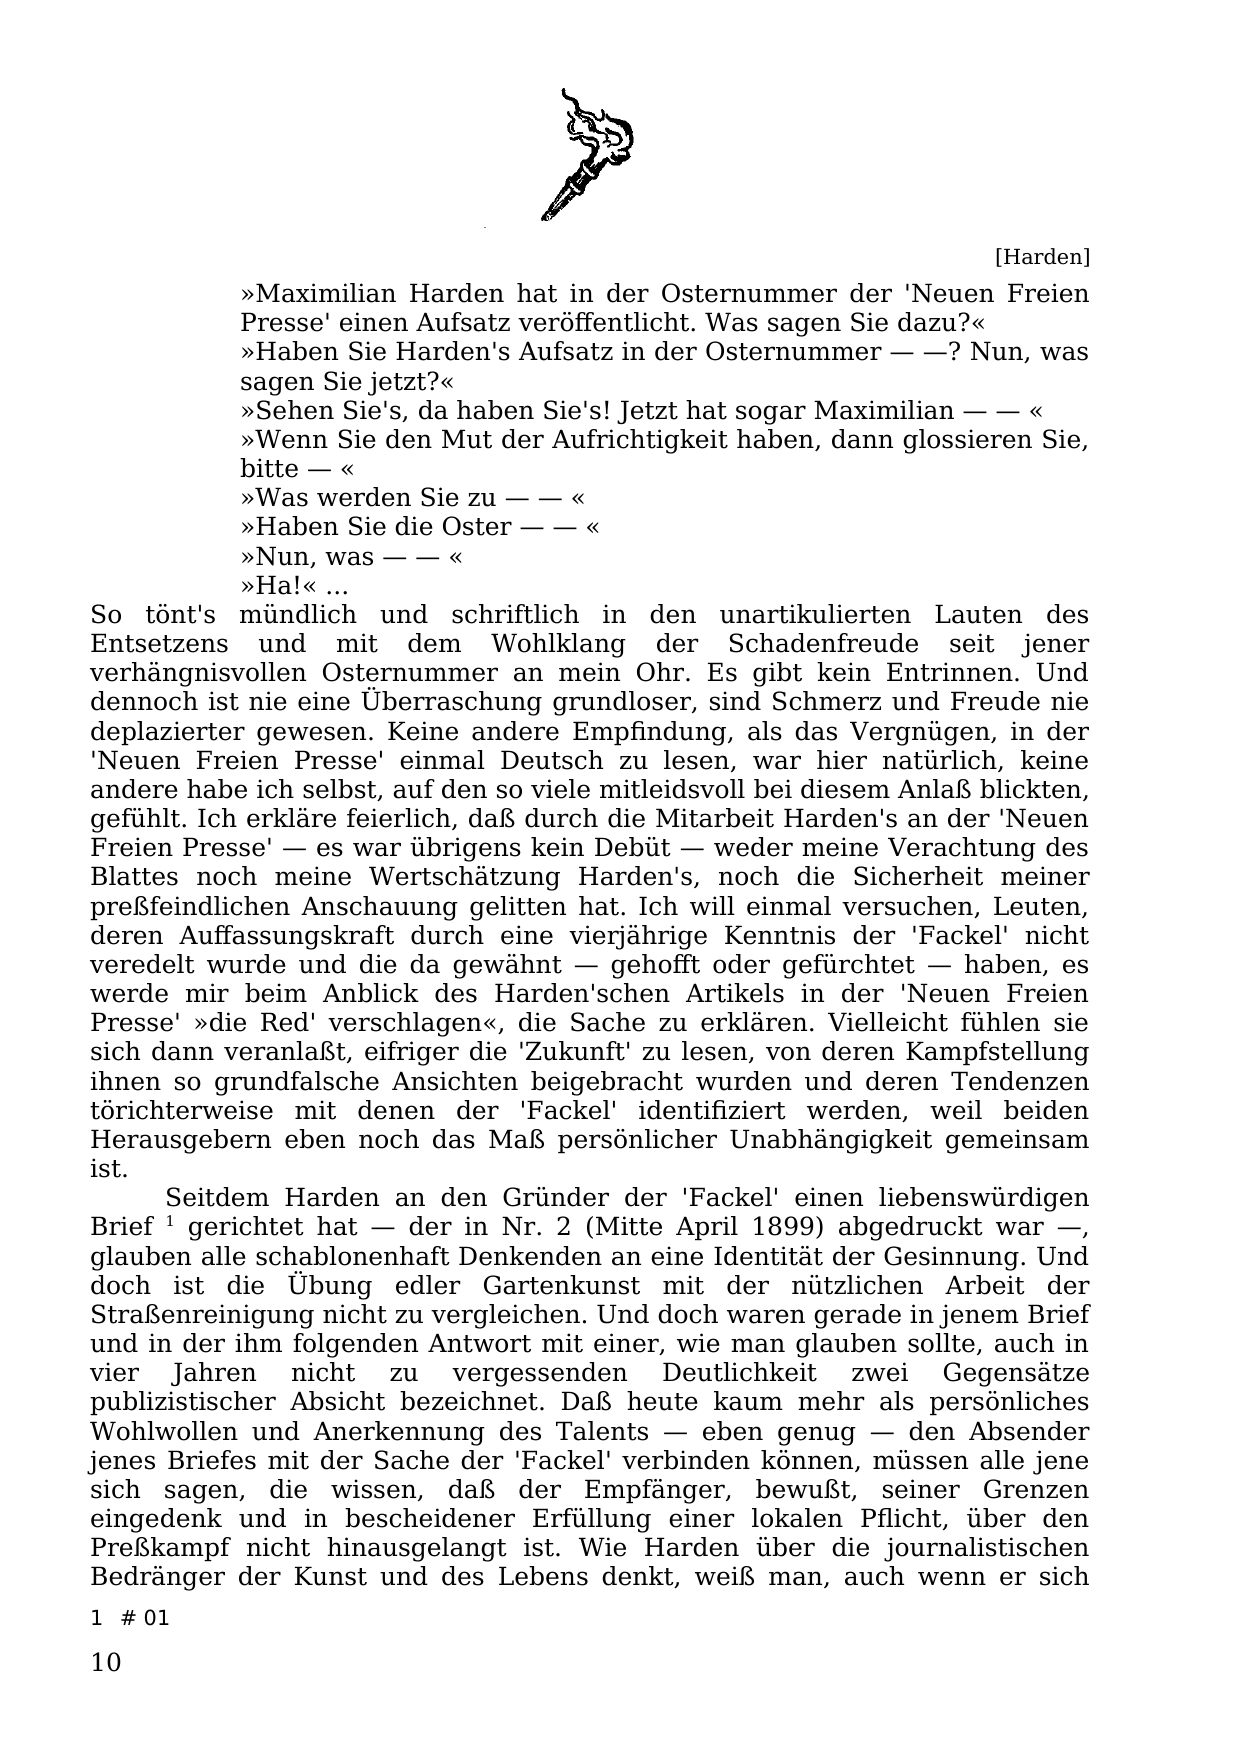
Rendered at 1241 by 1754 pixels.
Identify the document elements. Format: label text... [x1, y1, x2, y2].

text Seitdem Harden an den Gründer der 'Fackel' einen liebenswürdigen Brief gerichtet hat — der in Nr. 2 (Mitte April 1899) abgedruckt war —, glauben alle schablonenhaft Denkenden an eine Identität der Gesinnung. Und doch ist die Übung edler Gartenkunst mit der nützlichen Arbeit der Straßenreinigung nicht zu vergleichen. Und doch waren gerade in jenem Brief und in der ihm folgenden Antwort mit einer, wie man glauben sollte, auch in vier Jahren nicht zu vergessenden Deutlichkeit zwei Gegensätze publizistischer Absicht bezeichnet. Daß heute kaum mehr als persönliches Wohlwollen und Anerkennung des Talents — eben genug — den Absender jenes Briefes mit der Sache der 'Fackel' verbinden können, müssen alle jene sich sagen, die wissen, daß der Empfänger, bewußt, seiner Grenzen eingedenk und in bescheidener Erfüllung einer lokalen Pflicht, über den Preßkampf nicht hinausgelangt ist. Wie Harden über die journalistischen Bedränger der Kunst und des Lebens denkt, weiß man, auch wenn er sich [90, 1183, 1091, 1592]
text So tönt's mündlich und schriftlich in den unartikulierten Lauten des Entsetzens und mit dem Wohlklang der Schadenfreude seit jener verhängnisvollen Osternummer an mein Ohr. Es gibt kein Entrinnen. Und dennoch ist nie eine Überraschung grundloser, sind Schmerz und Freude nie deplazierter gewesen. Keine andere Empfindung, als das Vergnügen, in der 'Neuen Freien Presse' einmal Deutsch zu lesen, war hier natürlich, keine andere habe ich selbst, auf den so viele mitleidsvoll bei diesem Anlaß blickten, gefühlt. Ich erkläre feierlich, daß durch die Mitarbeit Harden's an der 'Neuen Freien Presse' — es war übrigens kein Debüt — weder meine Verachtung des Blattes noch meine Wertschätzung Harden's, noch die Sicherheit meiner preßfeindlichen Anschauung gelitten hat. Ich will einmal versuchen, Leuten, deren Auffassungskraft durch eine vierjährige Kenntnis der 'Fackel' nicht veredelt wurde und die da gewähnt — gehofft oder gefürchtet — haben, es werde mir beim Anblick des Harden'schen Artikels in der 'Neuen Freien Presse' »die Red' verschlagen«, die Sache zu erklären. Vielleicht fühlen sie sich dann veranlaßt, eifriger die 'Zukunft' zu lesen, von deren Kampfstellung ihnen so grundfalsche Ansichten beigebracht wurden und deren Tendenzen törichterweise mit denen der 'Fackel' identifiziert werden, weil beiden Herausgebern eben noch das Maß persönlicher Unabhängigkeit gemeinsam ist. [90, 600, 1091, 1183]
text »Haben Sie die Oster — — « [240, 512, 1091, 542]
text »Was werden Sie zu — — « [240, 483, 1091, 512]
text [Harden] [90, 75, 1091, 269]
picture [254, 75, 926, 246]
text # 01 [90, 1606, 1091, 1631]
text »Wenn Sie den Mut der Aufrichtigkeit haben, dann glossieren Sie, bitte — « [240, 425, 1091, 483]
text »Nun, was — — « [240, 542, 1091, 571]
text »Maximilian Harden hat in der Osternummer der 'Neuen Freien Presse' einen Aufsatz veröffentlicht. Was sagen Sie dazu?« [240, 269, 1091, 337]
text »Haben Sie Harden's Aufsatz in der Osternummer — —? Nun, was sagen Sie jetzt?« [240, 337, 1091, 396]
text »Sehen Sie's, da haben Sie's! Jetzt hat sogar Maximilian — — « [240, 396, 1091, 425]
text »Ha!« ... [240, 571, 1091, 600]
